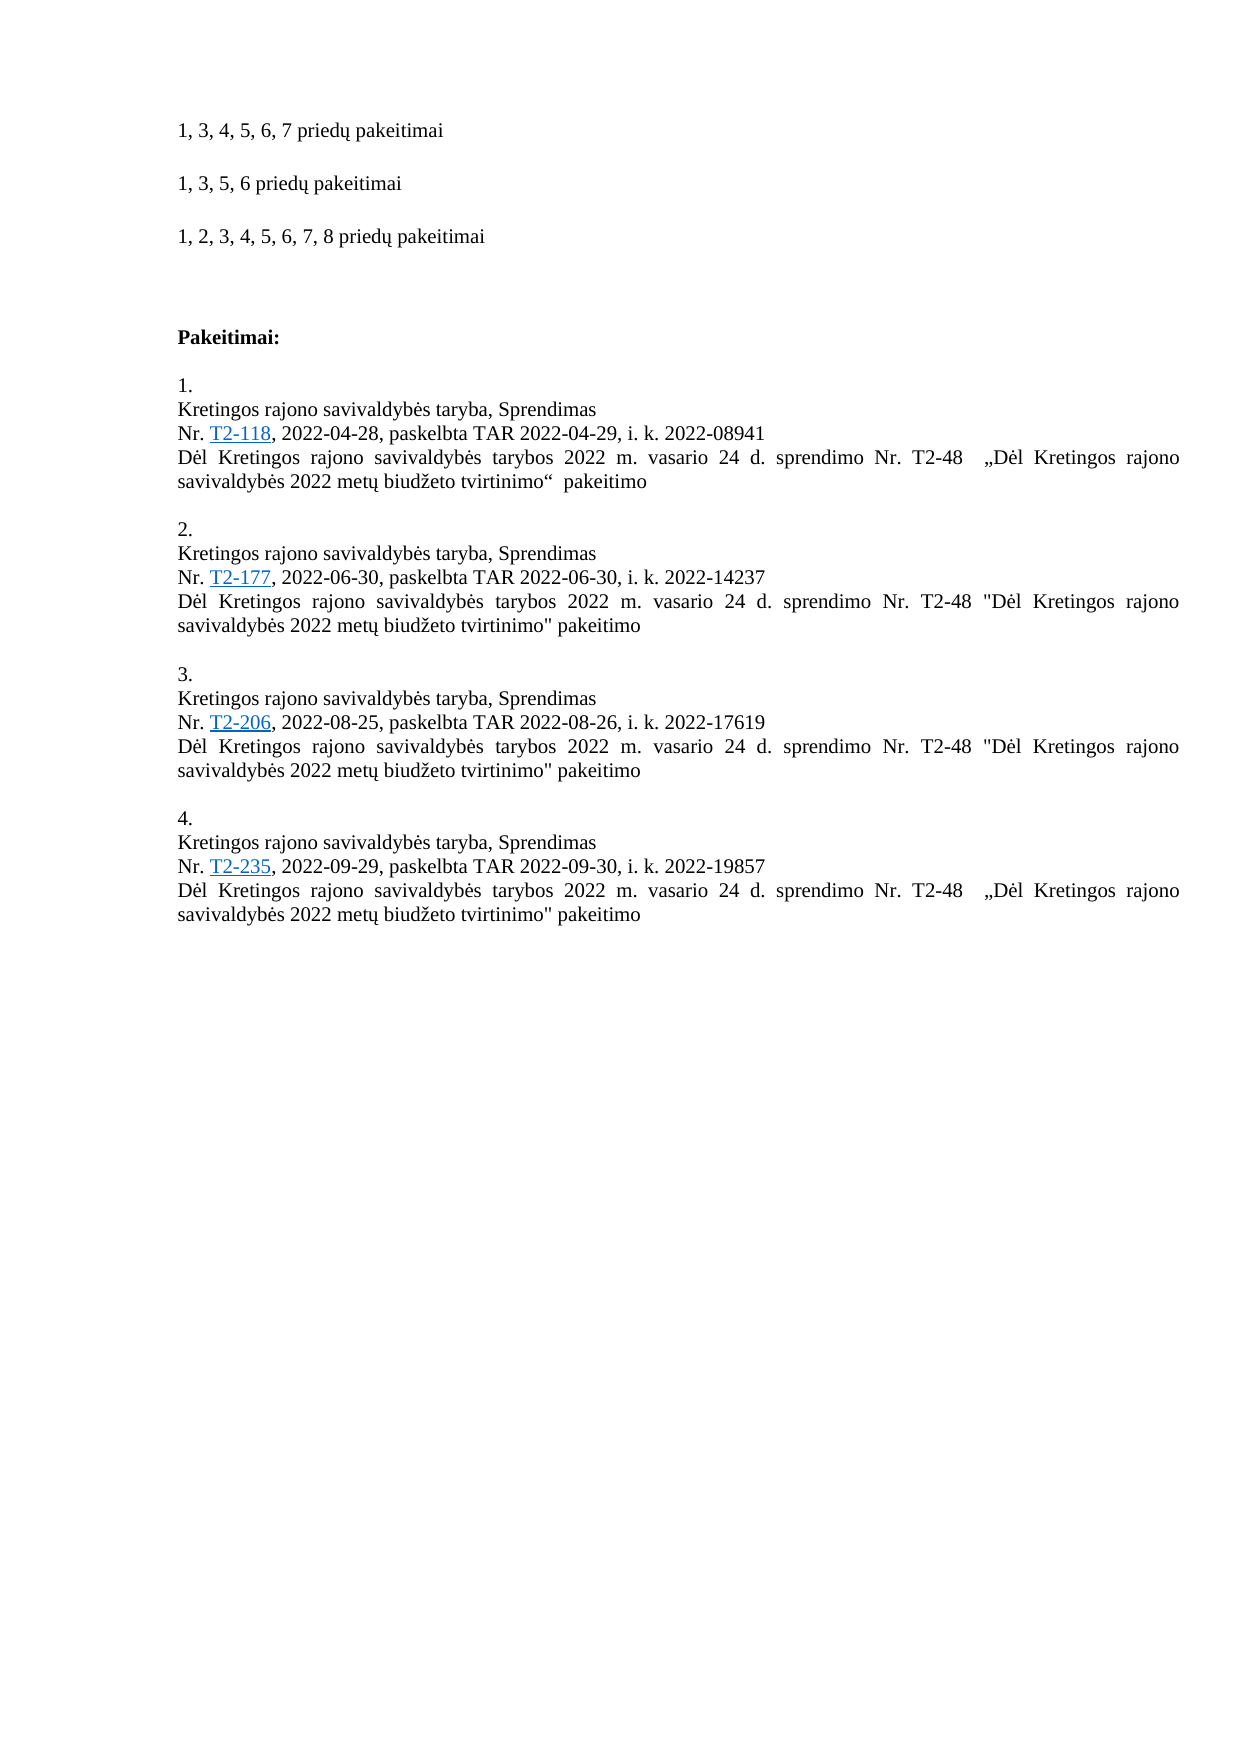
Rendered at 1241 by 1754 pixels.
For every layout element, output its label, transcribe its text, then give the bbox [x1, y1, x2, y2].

text Dėl Kretingos rajono savivaldybės tarybos 2022 m. vasario 24 d. sprendimo Nr. T2-48 „Dėl Kretingos rajono savivaldybės 2022 metų biudžeto tvirtinimo" pakeitimo [177, 878, 1181, 926]
text 3. [177, 662, 1181, 686]
text Nr. T2-118, 2022-04-28, paskelbta TAR 2022-04-29, i. k. 2022-08941 [177, 421, 1181, 445]
text Pakeitimai: [177, 325, 1181, 349]
text 1, 3, 5, 6 priedų pakeitimai [177, 171, 1181, 195]
text Kretingos rajono savivaldybės taryba, Sprendimas [177, 686, 1181, 710]
text 1, 3, 4, 5, 6, 7 priedų pakeitimai [177, 118, 1181, 142]
text Kretingos rajono savivaldybės taryba, Sprendimas [177, 830, 1181, 854]
text 1. [177, 373, 1181, 397]
text Nr. T2-206, 2022-08-25, paskelbta TAR 2022-08-26, i. k. 2022-17619 [177, 710, 1181, 734]
text 4. [177, 806, 1181, 830]
text Kretingos rajono savivaldybės taryba, Sprendimas [177, 397, 1181, 421]
text Nr. T2-235, 2022-09-29, paskelbta TAR 2022-09-30, i. k. 2022-19857 [177, 854, 1181, 878]
text Dėl Kretingos rajono savivaldybės tarybos 2022 m. vasario 24 d. sprendimo Nr. T2-48 "Dėl Kretingos rajono savivaldybės 2022 metų biudžeto tvirtinimo" pakeitimo [177, 734, 1181, 782]
text 1, 2, 3, 4, 5, 6, 7, 8 priedų pakeitimai [177, 224, 1181, 248]
text Dėl Kretingos rajono savivaldybės tarybos 2022 m. vasario 24 d. sprendimo Nr. T2-48 „Dėl Kretingos rajono savivaldybės 2022 metų biudžeto tvirtinimo“ pakeitimo [177, 445, 1181, 493]
text 2. [177, 517, 1181, 541]
text Kretingos rajono savivaldybės taryba, Sprendimas [177, 541, 1181, 565]
text Nr. T2-177, 2022-06-30, paskelbta TAR 2022-06-30, i. k. 2022-14237 [177, 565, 1181, 589]
text Dėl Kretingos rajono savivaldybės tarybos 2022 m. vasario 24 d. sprendimo Nr. T2-48 "Dėl Kretingos rajono savivaldybės 2022 metų biudžeto tvirtinimo" pakeitimo [177, 589, 1181, 637]
